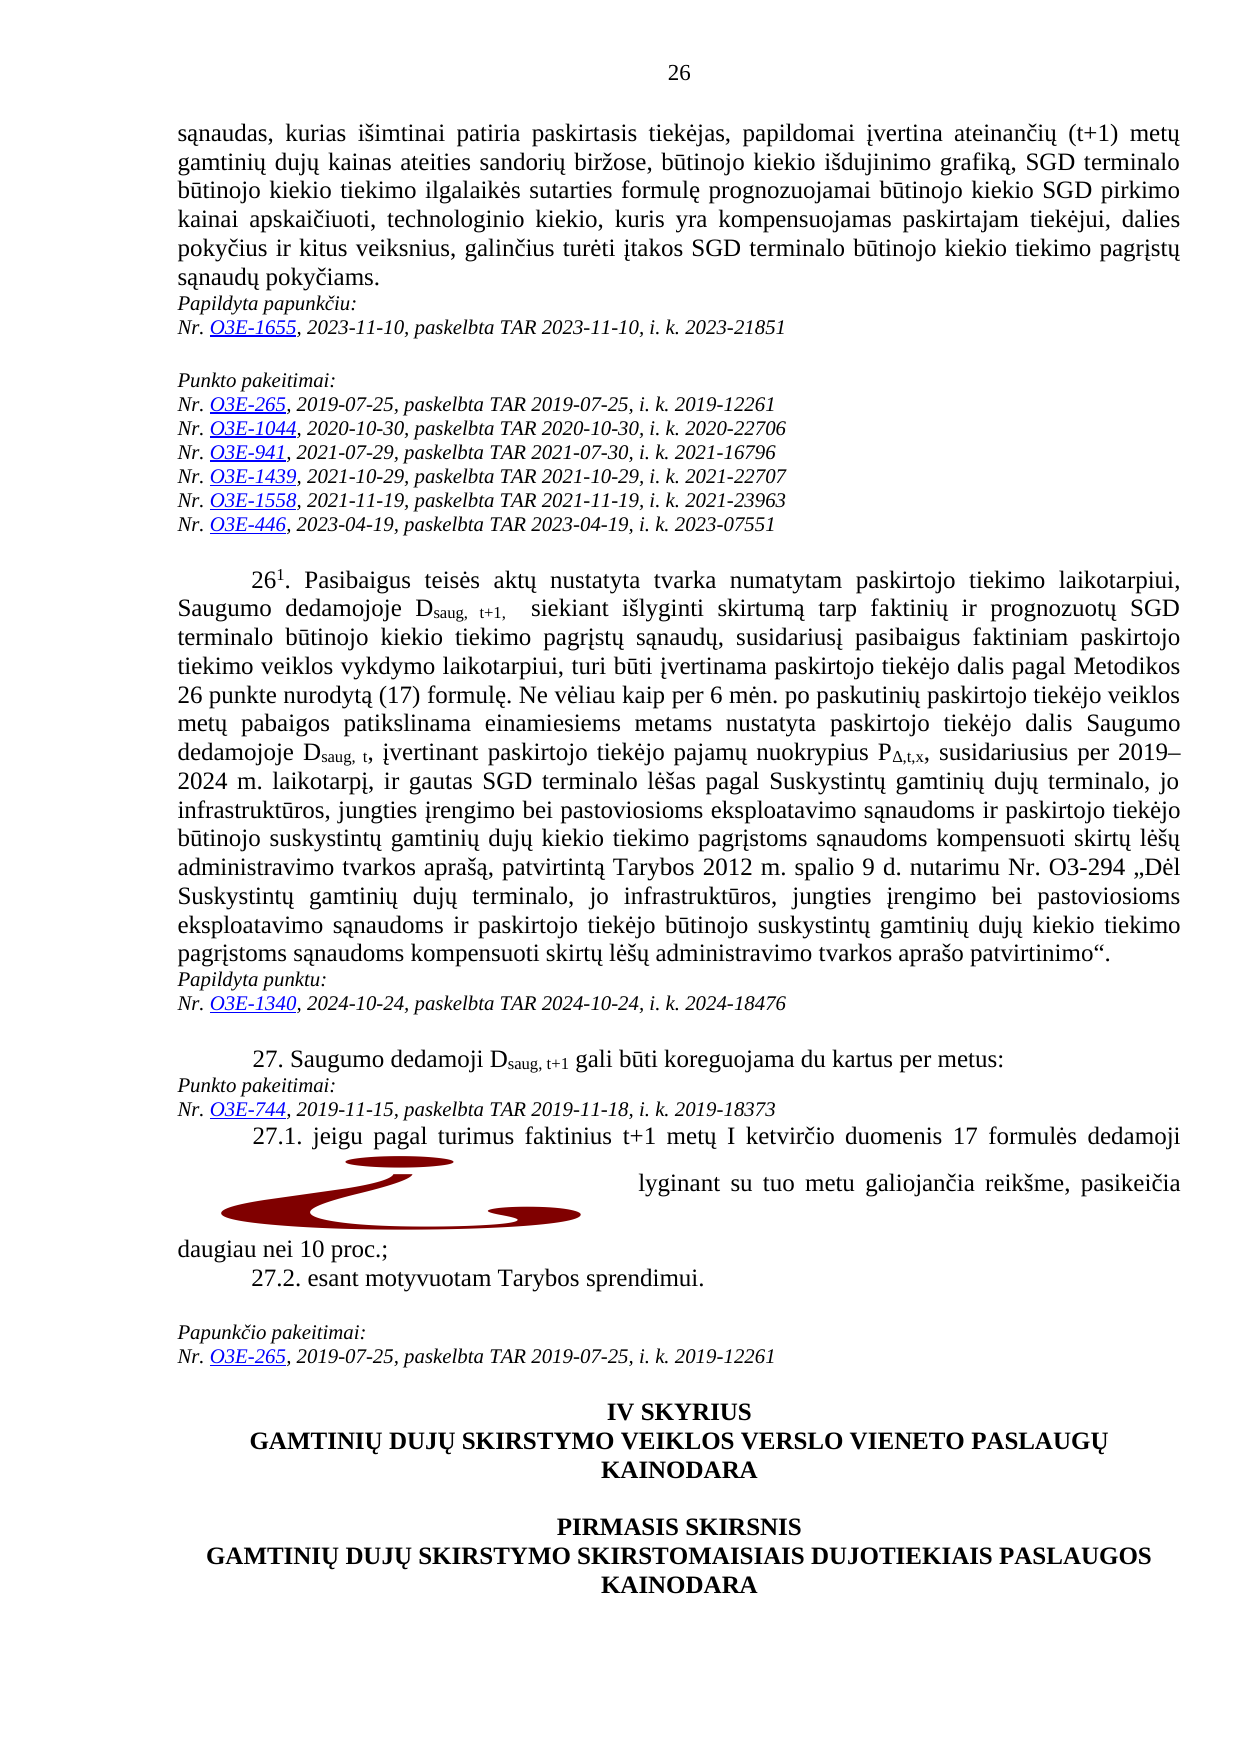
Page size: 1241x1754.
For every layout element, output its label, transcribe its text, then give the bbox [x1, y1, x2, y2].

text Nr. O3E-1044, 2020-10-30, paskelbta TAR 2020-10-30, i. k. 2020-22706 [177, 416, 1181, 440]
text Nr. O3E-744, 2019-11-15, paskelbta TAR 2019-11-18, i. k. 2019-18373 [177, 1097, 1181, 1121]
text Nr. O3E-265, 2019-07-25, paskelbta TAR 2019-07-25, i. k. 2019-12261 [177, 392, 1181, 416]
text Nr. O3E-1439, 2021-10-29, paskelbta TAR 2021-10-29, i. k. 2021-22707 [177, 464, 1181, 488]
text Nr. O3E-941, 2021-07-29, paskelbta TAR 2021-07-30, i. k. 2021-16796 [177, 440, 1181, 464]
text Nr. O3E-1655, 2023-11-10, paskelbta TAR 2023-11-10, i. k. 2023-21851 [177, 315, 1181, 339]
text Nr. O3E-1340, 2024-10-24, paskelbta TAR 2024-10-24, i. k. 2024-18476 [177, 991, 1181, 1015]
text sąnaudas, kurias išimtinai patiria paskirtasis tiekėjas, papildomai įvertina ateinančių (t+1) metų gamtinių dujų kainas ateities sandorių biržose, būtinojo kiekio išdujinimo grafiką, SGD terminalo būtinojo kiekio tiekimo ilgalaikės sutarties formulę prognozuojamai būtinojo kiekio SGD pirkimo kainai apskaičiuoti, technologinio kiekio, kuris yra kompensuojamas paskirtajam tiekėjui, dalies pokyčius ir kitus veiksnius, galinčius turėti įtakos SGD terminalo būtinojo kiekio tiekimo pagrįstų sąnaudų pokyčiams. [177, 118, 1181, 291]
text IV SKYRIUS [177, 1397, 1181, 1426]
text GAMTINIŲ DUJŲ SKIRSTYMO SKIRSTOMAISIAIS DUJOTIEKIAIS PASLAUGOS KAINODARA [177, 1541, 1181, 1598]
text Nr. O3E-1558, 2021-11-19, paskelbta TAR 2021-11-19, i. k. 2021-23963 [177, 488, 1181, 512]
text Nr. O3E-265, 2019-07-25, paskelbta TAR 2019-07-25, i. k. 2019-12261 [177, 1344, 1181, 1368]
text Punkto pakeitimai: [177, 1073, 1181, 1097]
text Punkto pakeitimai: [177, 367, 1181, 392]
text 261. Pasibaigus teisės aktų nustatyta tvarka numatytam paskirtojo tiekimo laikotarpiui, Saugumo dedamojoje Dsaug, t+1, siekiant išlyginti skirtumą tarp faktinių ir prognozuotų SGD terminalo būtinojo kiekio tiekimo pagrįstų sąnaudų, susidariusį pasibaigus faktiniam paskirtojo tiekimo veiklos vykdymo laikotarpiui, turi būti įvertinama paskirtojo tiekėjo dalis pagal Metodikos 26 punkte nurodytą (17) formulę. Ne vėliau kaip per 6 mėn. po paskutinių paskirtojo tiekėjo veiklos metų pabaigos patikslinama einamiesiems metams nustatyta paskirtojo tiekėjo dalis Saugumo dedamojoje Dsaug, t, įvertinant paskirtojo tiekėjo pajamų nuokrypius P∆,t,x, susidariusius per 2019–2024 m. laikotarpį, ir gautas SGD terminalo lėšas pagal Suskystintų gamtinių dujų terminalo, jo infrastruktūros, jungties įrengimo bei pastoviosioms eksploatavimo sąnaudoms ir paskirtojo tiekėjo būtinojo suskystintų gamtinių dujų kiekio tiekimo pagrįstoms sąnaudoms kompensuoti skirtų lėšų administravimo tvarkos aprašą, patvirtintą Tarybos 2012 m. spalio 9 d. nutarimu Nr. O3-294 „Dėl Suskystintų gamtinių dujų terminalo, jo infrastruktūros, jungties įrengimo bei pastoviosioms eksploatavimo sąnaudoms ir paskirtojo tiekėjo būtinojo suskystintų gamtinių dujų kiekio tiekimo pagrįstoms sąnaudoms kompensuoti skirtų lėšų administravimo tvarkos aprašo patvirtinimo“. [177, 565, 1181, 967]
text Nr. O3E-446, 2023-04-19, paskelbta TAR 2023-04-19, i. k. 2023-07551 [177, 512, 1181, 536]
text PIRMASIS SKIRSNIS [177, 1512, 1181, 1541]
text Papunkčio pakeitimai: [177, 1320, 1181, 1344]
text 27.1. jeigu pagal turimus faktinius t+1 metų I ketvirčio duomenis 17 formulės dedamoji lyginant su tuo metu galiojančia reikšme, pasikeičia daugiau nei 10 proc.; [177, 1121, 1181, 1263]
text Papildyta punktu: [177, 967, 1181, 991]
text Papildyta papunkčiu: [177, 291, 1181, 315]
text GAMTINIŲ DUJŲ SKIRSTYMO VEIKLOS VERSLO VIENETO PASLAUGŲ KAINODARA [177, 1426, 1181, 1483]
text 27. Saugumo dedamoji Dsaug, t+1 gali būti koreguojama du kartus per metus: [177, 1044, 1181, 1073]
text 27.2. esant motyvuotam Tarybos sprendimui. [177, 1263, 1181, 1292]
